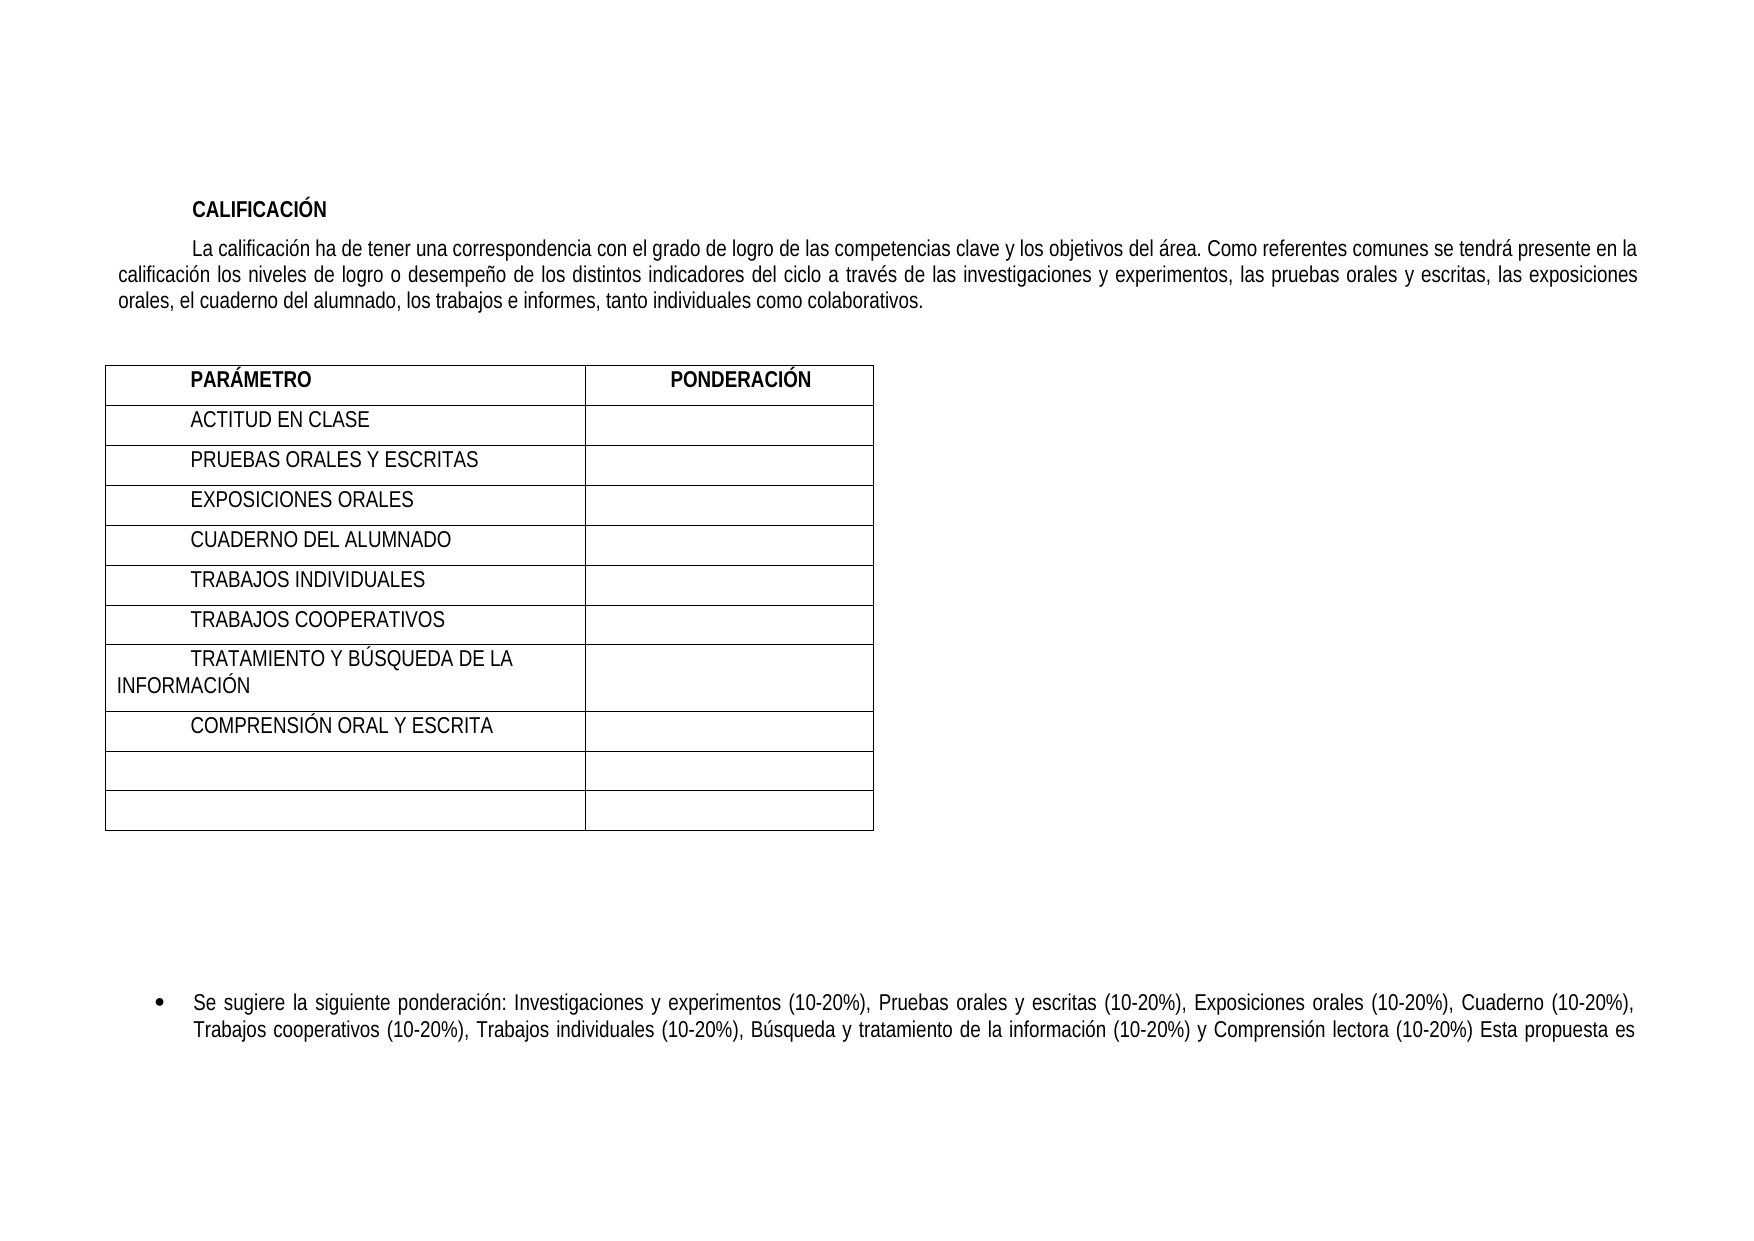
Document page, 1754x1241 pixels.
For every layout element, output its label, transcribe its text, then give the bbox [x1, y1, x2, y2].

table_cell [586, 406, 873, 445]
table_cell TRABAJOS INDIVIDUALES [106, 566, 585, 604]
table_cell [586, 446, 873, 485]
table_cell COMPRENSIÓN ORAL Y ESCRITA [106, 712, 585, 751]
table_cell [106, 791, 585, 830]
table_cell [586, 712, 873, 751]
table_header PONDERACIÓN [586, 366, 873, 405]
table_cell [586, 752, 873, 790]
table_cell CUADERNO DEL ALUMNADO [106, 526, 585, 564]
table_cell TRATAMIENTO Y BÚSQUEDA DE LA INFORMACIÓN [106, 645, 585, 711]
text La calificación ha de tener una correspondencia con el grado de logro de las competencias clave y los objetivos del área. Como referentes comunes se tendrá presente en la calificación los niveles de logro o desempeño de los distintos indicadores del ciclo a través de las investigaciones y experimentos, las pruebas orales y escritas, las exposiciones orales, el cuaderno del alumnado, los trabajos e informes, tanto individuales como colaborativos. [118, 235, 1640, 314]
table_cell TRABAJOS COOPERATIVOS [106, 606, 585, 644]
table_cell [586, 486, 873, 525]
table_header PARÁMETRO [106, 366, 585, 405]
table_cell PRUEBAS ORALES Y ESCRITAS [106, 446, 585, 485]
table_cell [586, 791, 873, 830]
table_cell [586, 566, 873, 604]
table_cell [106, 752, 585, 790]
table_cell [586, 645, 873, 711]
table_cell EXPOSICIONES ORALES [106, 486, 585, 525]
table_cell [586, 526, 873, 564]
list Se sugiere la siguiente ponderación: Investigaciones y experimentos (10-20%), Pruebas orales y escritas (10-20%), Exposiciones orales (10-20%), Cuaderno (10-20%), Trabajos cooperativos (10-20%), Trabajos individuales (10-20%), Búsqueda y tratamiento de la información (10-20%) y Comprensión lectora (10-20%) Esta propuesta es [156, 989, 1636, 1042]
table_cell ACTITUD EN CLASE [106, 406, 585, 445]
table_cell [586, 606, 873, 644]
text CALIFICACIÓN [118, 196, 1640, 222]
